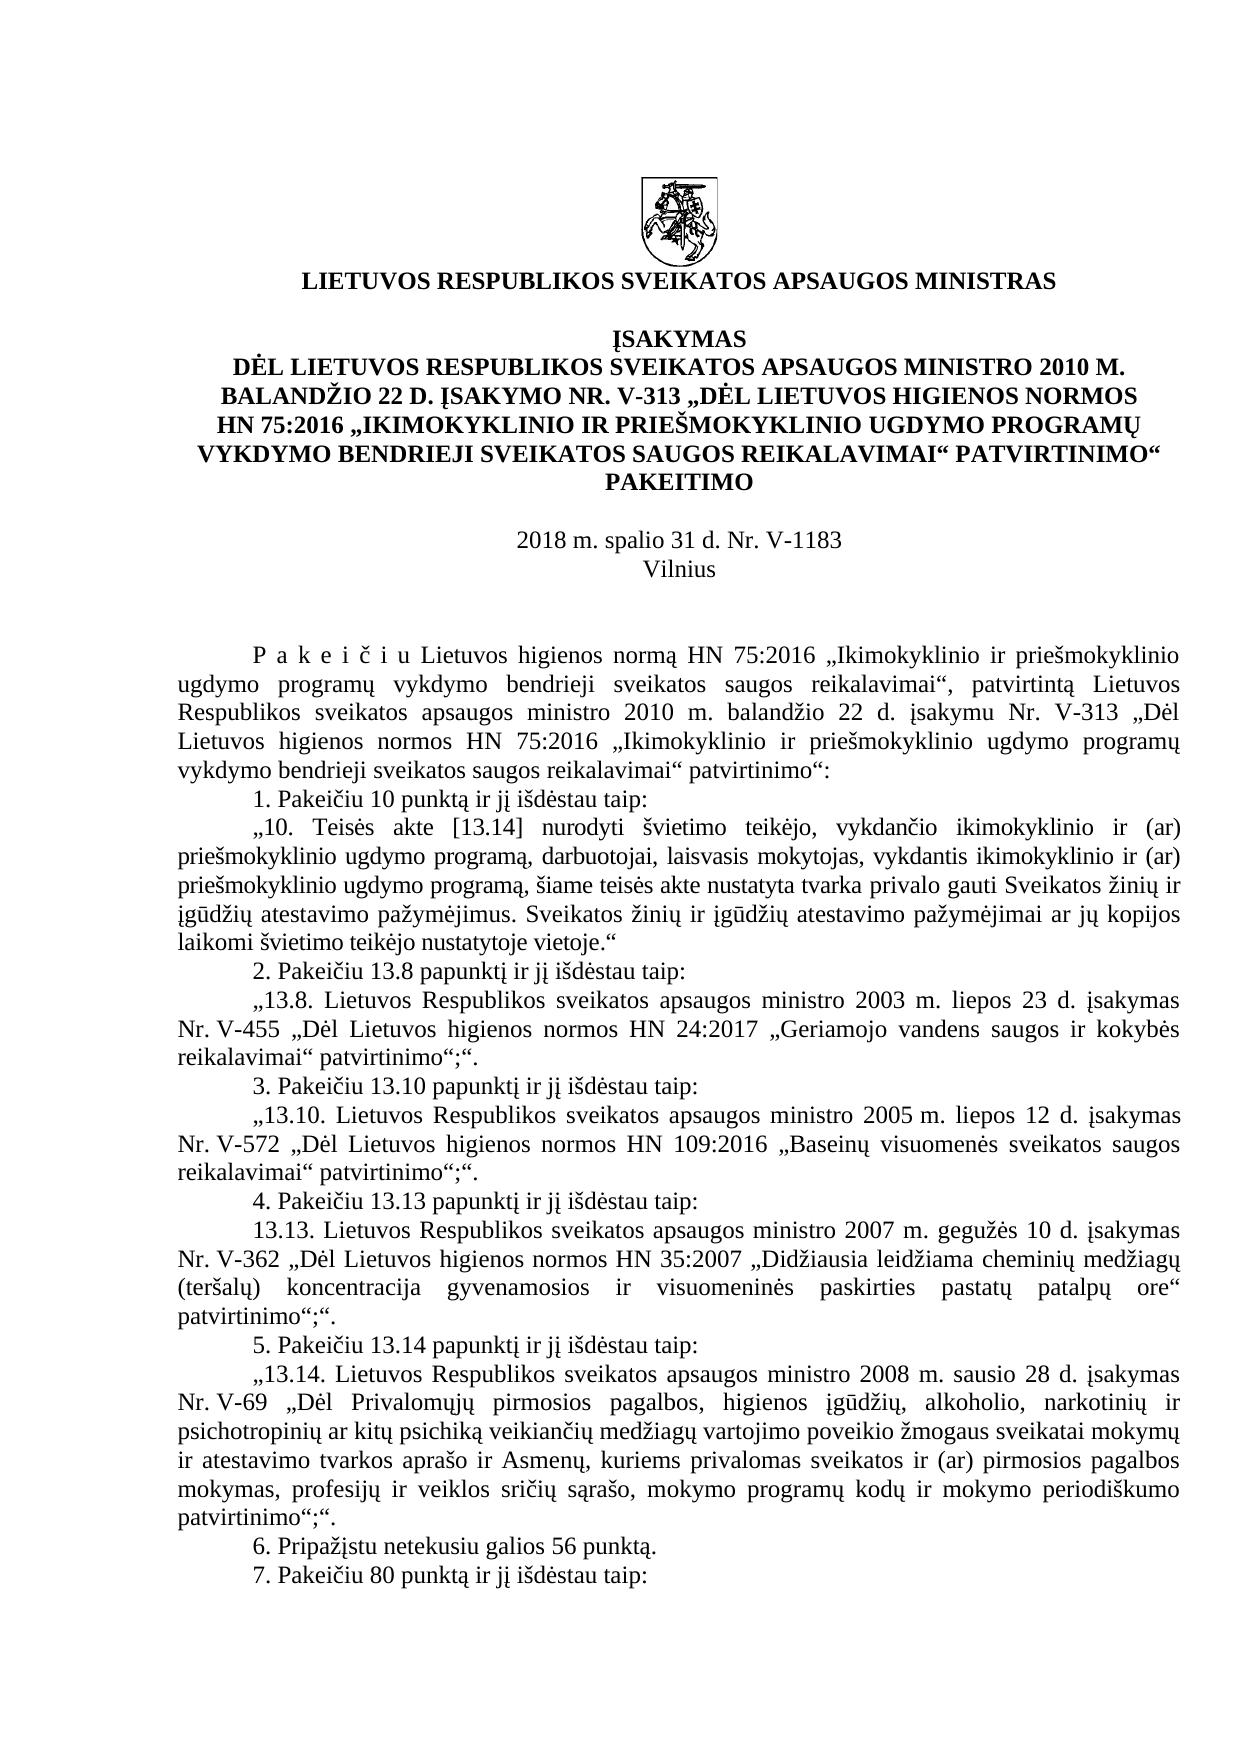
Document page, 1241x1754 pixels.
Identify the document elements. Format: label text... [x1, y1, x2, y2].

text 5. Pakeičiu 13.14 papunktį ir jį išdėstau taip: [177, 1330, 1181, 1359]
text Vilnius [177, 554, 1181, 582]
text LIETUVOS RESPUBLIKOS SVEIKATOS APSAUGOS MINISTRAS [177, 266, 1181, 295]
text ĮSAKYMAS [177, 324, 1181, 352]
text 1. Pakeičiu 10 punktą ir jį išdėstau taip: [177, 784, 1181, 812]
text DĖL LIETUVOS RESPUBLIKOS SVEIKATOS APSAUGOS MINISTRO 2010 M. BALANDŽIO 22 D. ĮSAKYMO NR. V-313 „DĖL LIETUVOS HIGIENOS NORMOS HN 75:2016 „IKIMOKYKLINIO IR PRIEŠMOKYKLINIO UGDYMO PROGRAMŲ VYKDYMO BENDRIEJI SVEIKATOS SAUGOS REIKALAVIMAI“ PATVIRTINIMO“ PAKEITIMO [177, 352, 1181, 496]
text 7. Pakeičiu 80 punktą ir jį išdėstau taip: [177, 1560, 1181, 1589]
text „13.8. Lietuvos Respublikos sveikatos apsaugos ministro 2003 m. liepos 23 d. įsakymas Nr. V-455 „Dėl Lietuvos higienos normos HN 24:2017 „Geriamojo vandens saugos ir kokybės reikalavimai“ patvirtinimo“;“. [177, 985, 1181, 1071]
text P a k e i č i u Lietuvos higienos normą HN 75:2016 „Ikimokyklinio ir priešmokyklinio ugdymo programų vykdymo bendrieji sveikatos saugos reikalavimai“, patvirtintą Lietuvos Respublikos sveikatos apsaugos ministro 2010 m. balandžio 22 d. įsakymu Nr. V-313 „Dėl Lietuvos higienos normos HN 75:2016 „Ikimokyklinio ir priešmokyklinio ugdymo programų vykdymo bendrieji sveikatos saugos reikalavimai“ patvirtinimo“: [177, 640, 1181, 784]
text „13.14. Lietuvos Respublikos sveikatos apsaugos ministro 2008 m. sausio 28 d. įsakymas Nr. V-69 „Dėl Privalomųjų pirmosios pagalbos, higienos įgūdžių, alkoholio, narkotinių ir psichotropinių ar kitų psichiką veikiančių medžiagų vartojimo poveikio žmogaus sveikatai mokymų ir atestavimo tvarkos aprašo ir Asmenų, kuriems privalomas sveikatos ir (ar) pirmosios pagalbos mokymas, profesijų ir veiklos sričių sąrašo, mokymo programų kodų ir mokymo periodiškumo patvirtinimo“;“. [177, 1359, 1181, 1531]
text 2018 m. spalio 31 d. Nr. V-1183 [177, 525, 1181, 554]
text 6. Pripažįstu netekusiu galios 56 punktą. [177, 1531, 1181, 1560]
text 13.13. Lietuvos Respublikos sveikatos apsaugos ministro 2007 m. gegužės 10 d. įsakymas Nr. V-362 „Dėl Lietuvos higienos normos HN 35:2007 „Didžiausia leidžiama cheminių medžiagų (teršalų) koncentracija gyvenamosios ir visuomeninės paskirties pastatų patalpų ore“ patvirtinimo“;“. [177, 1215, 1181, 1330]
text 4. Pakeičiu 13.13 papunktį ir jį išdėstau taip: [177, 1186, 1181, 1215]
text „10. Teisės akte [13.14] nurodyti švietimo teikėjo, vykdančio ikimokyklinio ir (ar) priešmokyklinio ugdymo programą, darbuotojai, laisvasis mokytojas, vykdantis ikimokyklinio ir (ar) priešmokyklinio ugdymo programą, šiame teisės akte nustatyta tvarka privalo gauti Sveikatos žinių ir įgūdžių atestavimo pažymėjimus. Sveikatos žinių ir įgūdžių atestavimo pažymėjimai ar jų kopijos laikomi švietimo teikėjo nustatytoje vietoje.“ [177, 812, 1181, 956]
text „13.10. Lietuvos Respublikos sveikatos apsaugos ministro 2005 m. liepos 12 d. įsakymas Nr. V-572 „Dėl Lietuvos higienos normos HN 109:2016 „Baseinų visuomenės sveikatos saugos reikalavimai“ patvirtinimo“;“. [177, 1100, 1181, 1186]
text 2. Pakeičiu 13.8 papunktį ir jį išdėstau taip: [177, 956, 1181, 985]
text 3. Pakeičiu 13.10 papunktį ir jį išdėstau taip: [177, 1071, 1181, 1100]
